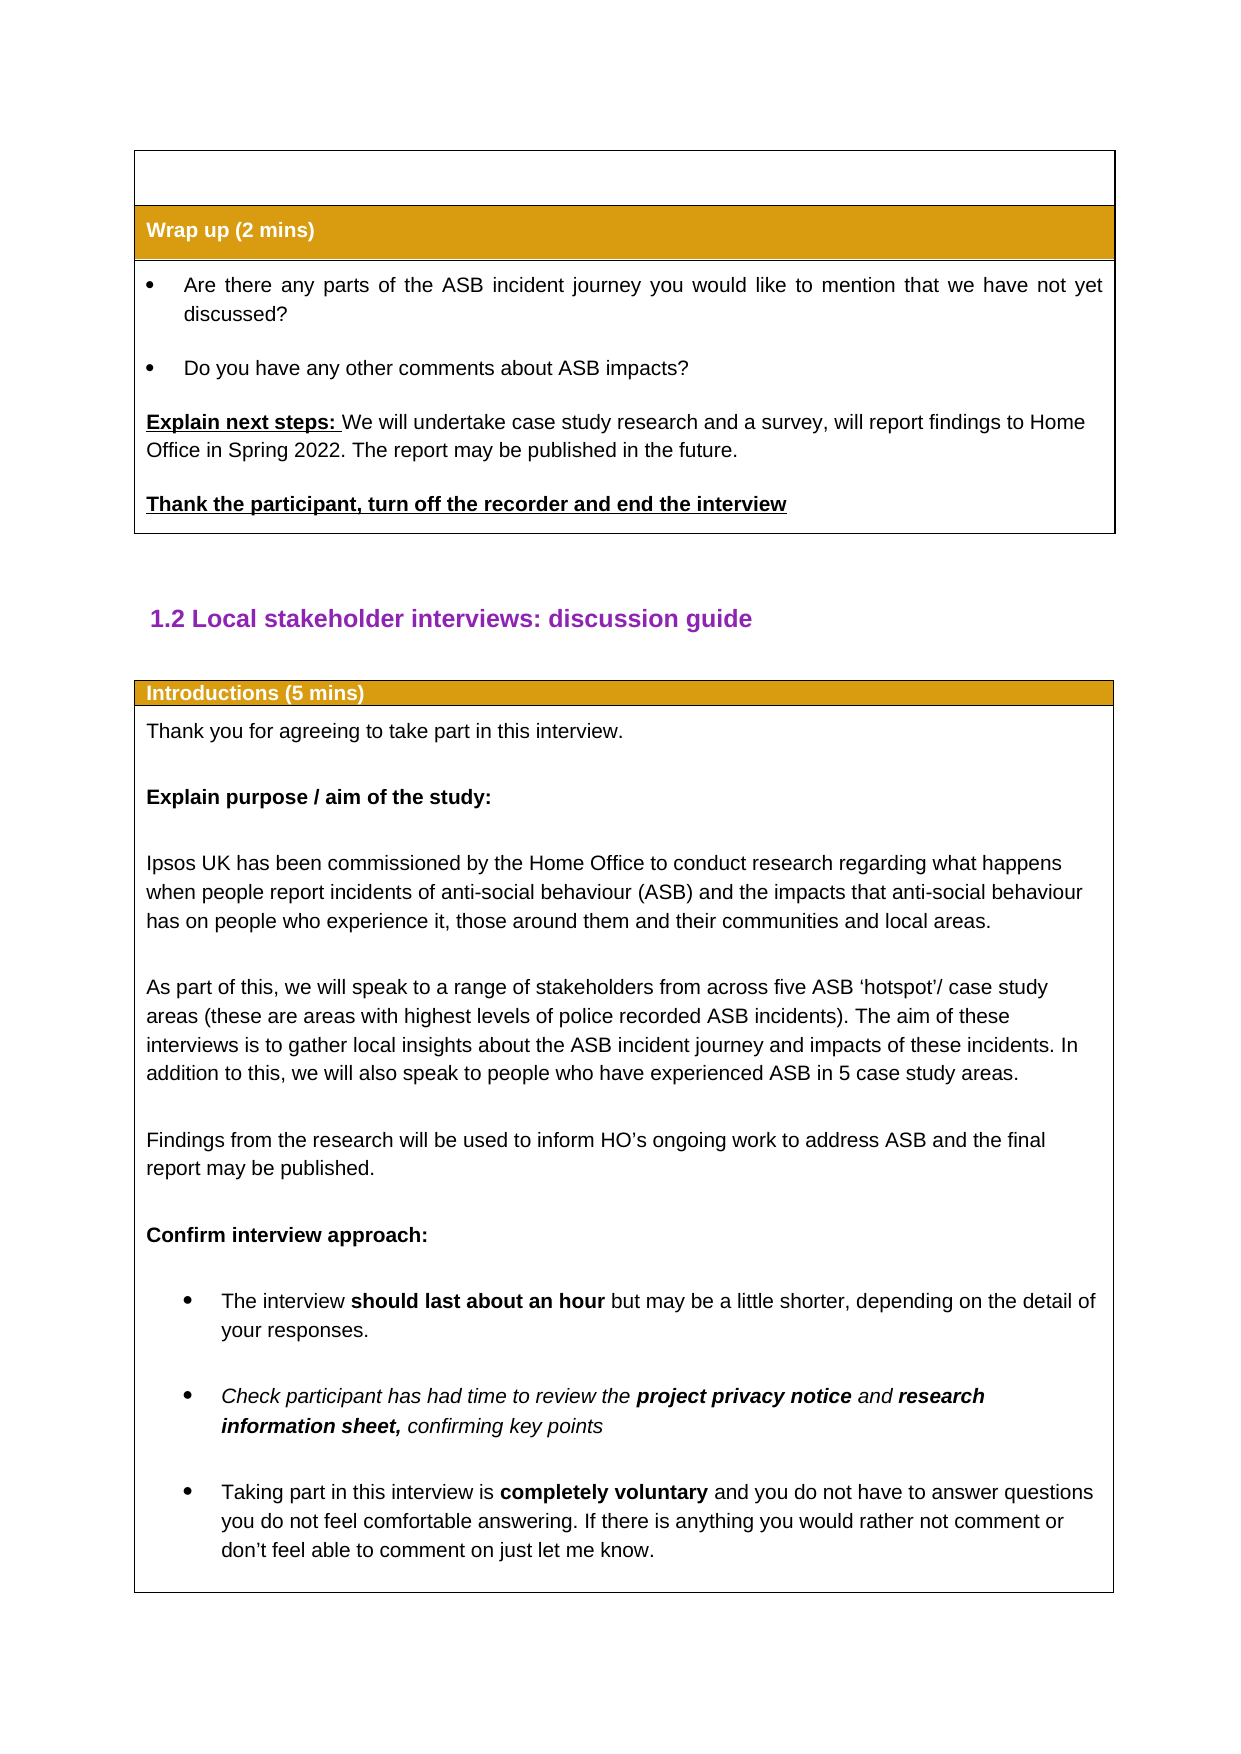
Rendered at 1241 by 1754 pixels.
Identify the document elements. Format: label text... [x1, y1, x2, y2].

table_cell Thank you for agreeing to take part in this interview. Explain purpose / aim of the study: Ipsos UK has been commissioned by the Home Office to conduct research regarding what happens when people report incidents of anti-social behaviour (ASB) and the impacts that anti-social behaviour has on people who experience it, those around them and their communities and local areas. As part of this, we will speak to a range of stakeholders from across five ASB ‘hotspot’/ case study areas (these are areas with highest levels of police recorded ASB incidents). The aim of these interviews is to gather local insights about the ASB incident journey and impacts of these incidents. In addition to this, we will also speak to people who have experienced ASB in 5 case study areas. Findings from the research will be used to inform HO’s ongoing work to address ASB and the final report may be published. Confirm interview approach: The interview should last about an hour but may be a little shorter, depending on the detail of your responses. Check participant has had time to review the project privacy notice and research information sheet, confirming key points Taking part in this interview is completely voluntary and you do not have to answer questions you do not feel comfortable answering. If there is anything you would rather not comment or don’t feel able to comment on just let me know. Ipsos MORI operates according to the Market Research Society Code of Conduct and within guidelines of the General Data Protection Regulation. Please be assured that everything you tell us will be treated confidentially. Responses will be reported in aggregate only, meaning that we will not identify individual people in our report to the Home Office, which may be published. However, due to the small sample size, it may be possible to identify you based on your responses. As standard we do not attribute any quotes to individuals and would only refer to you as either a, for example, ‘[AREA] local stakeholder’ or a [JOB TYPE E.G. POLICE] local stakeholder] if quotes are used. However please let us know if anything you say could easily be attributed to you or if you do not want us to quote anything you say – if you’d wish the latter, you can flag this until April 2022. There is one exception to the confidentiality offered above; if you tell us that you, or someone else, is at risk of harm then we may need to speak to other people for advice. We would like to record the interview. This is for analysis purposes only and the recording will only be shared with the core research team and transcription agency; please confirm you are happy to proceed in this basis. TURN ON THE RECORDER AND RECORD CONSENT [135, 706, 1113, 1592]
table_cell [135, 151, 1114, 205]
table_header Introductions (5 mins) [135, 681, 1113, 705]
table_cell Are there any parts of the ASB incident journey you would like to mention that we have not yet discussed? Do you have any other comments about ASB impacts? Explain next steps: We will undertake case study research and a survey, will report findings to Home Office in Spring 2022. The report may be published in the future. Thank the participant, turn off the recorder and end the interview [135, 261, 1114, 533]
table_cell Wrap up (2 mins) [135, 206, 1114, 259]
subtitle Local stakeholder interviews: discussion guide [150, 604, 1090, 633]
